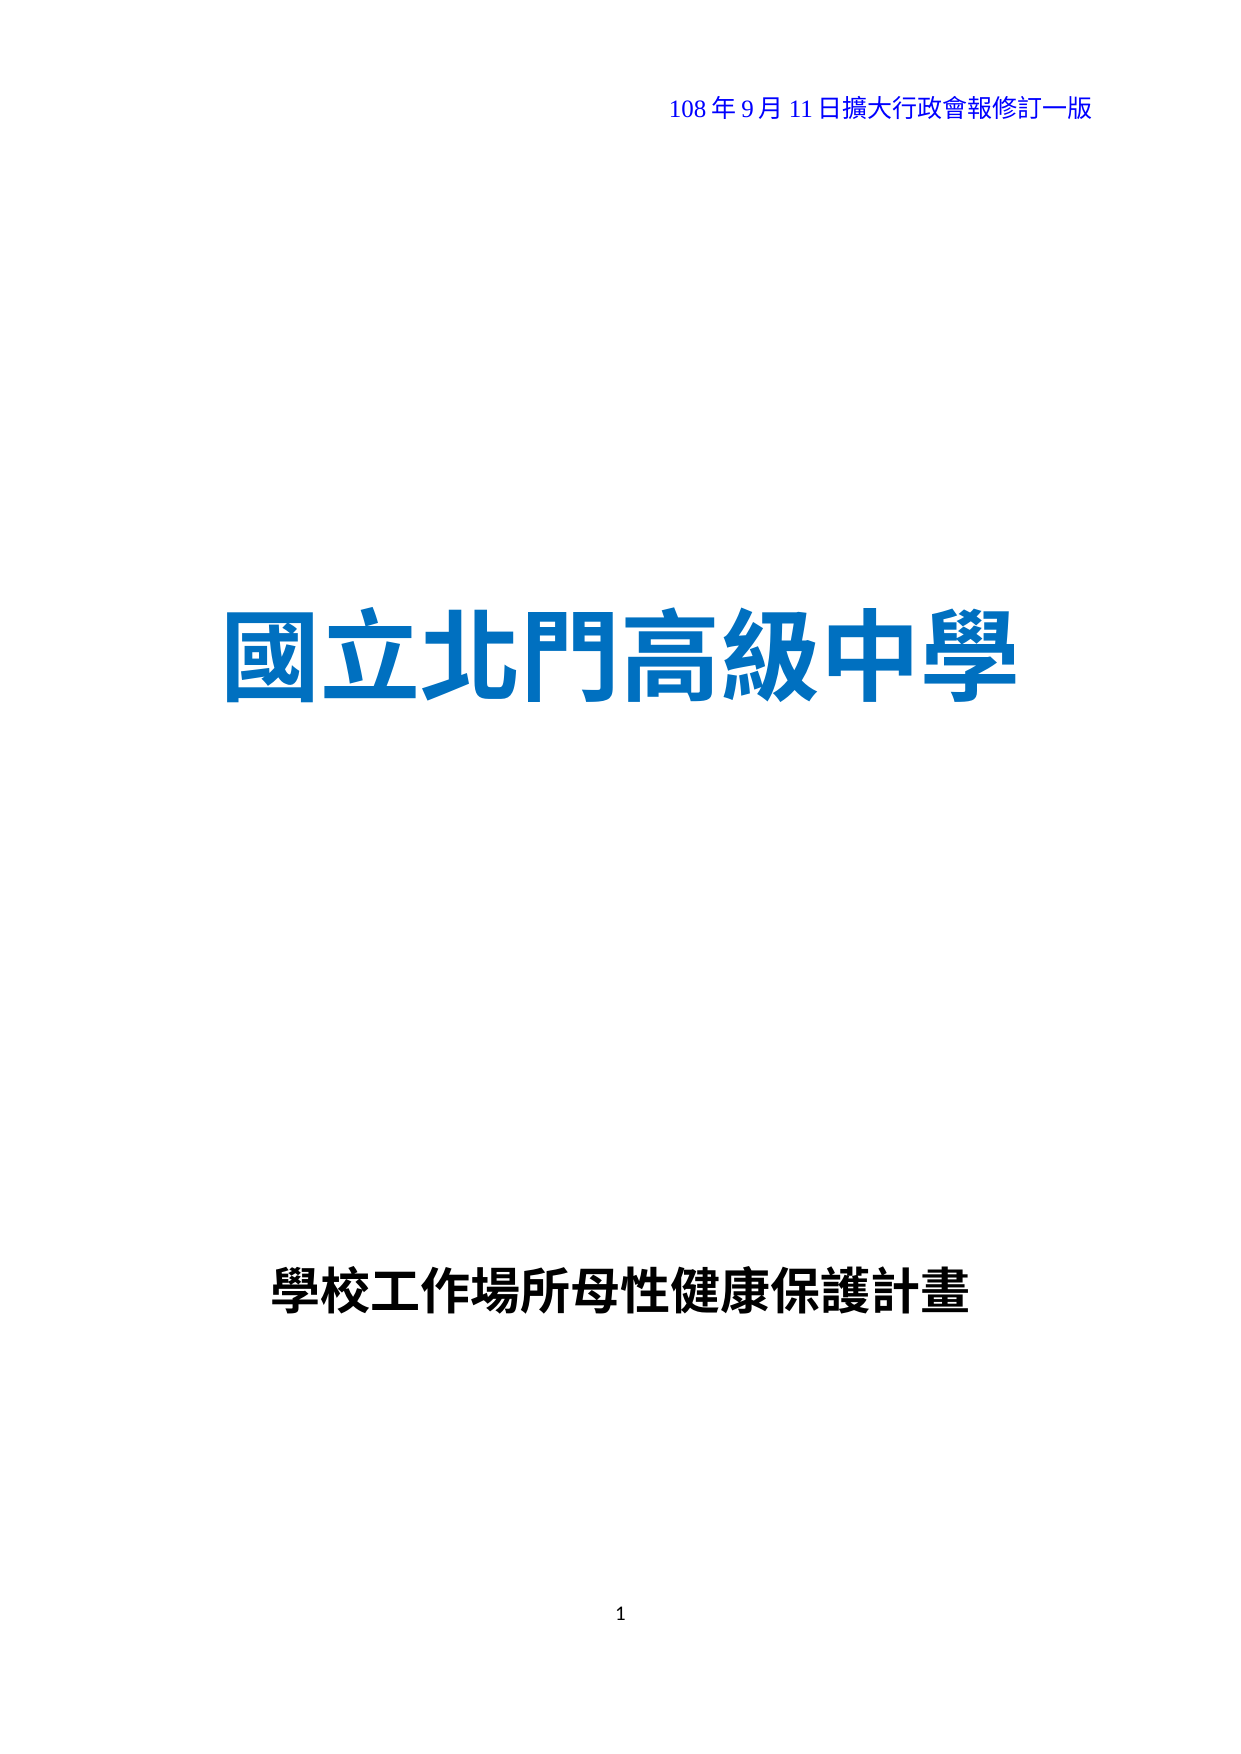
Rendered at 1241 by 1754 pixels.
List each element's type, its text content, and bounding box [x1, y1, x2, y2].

text 學校工作場所母性健康保護計畫 [148, 1215, 1092, 1340]
text 國立北門高級中學 [148, 546, 1092, 733]
